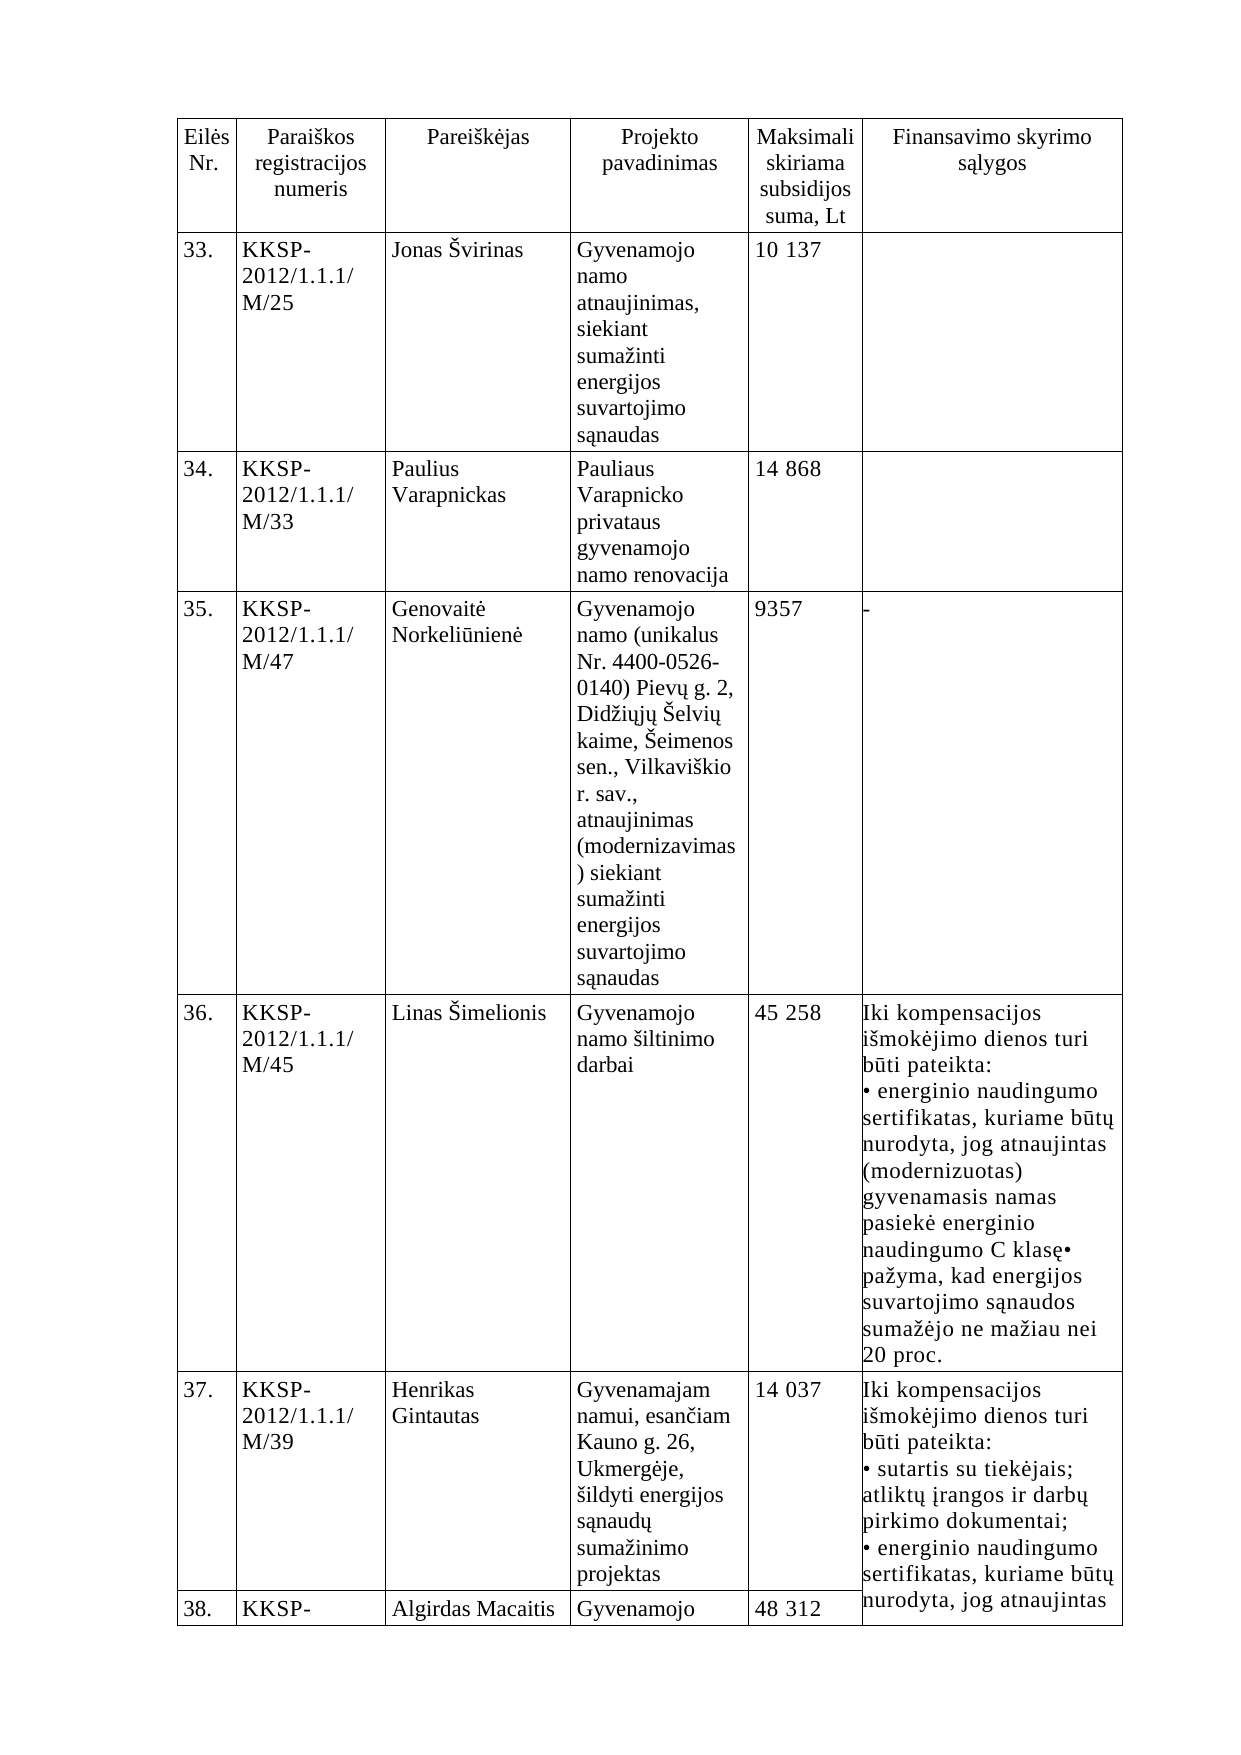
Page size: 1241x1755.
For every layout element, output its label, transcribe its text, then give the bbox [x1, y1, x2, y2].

table_cell KKSP- [237, 1591, 385, 1624]
table_cell 37. [178, 1372, 236, 1590]
table_cell Iki kompensacijos išmokėjimo dienos turi būti pateikta: • sutartis su tiekėjais; atliktų įrangos ir darbų pirkimo dokumentai; • energinio naudingumo sertifikatas, kuriame būtų nurodyta, jog atnaujintas [863, 1372, 1122, 1624]
table_cell 45 258 [749, 995, 862, 1371]
table_cell 35. [178, 592, 236, 994]
table_cell 14 037 [749, 1372, 862, 1590]
table_cell Gyvenamojo namo šiltinimo darbai [571, 995, 748, 1371]
table_cell Gyvenamajam namui, esančiam Kauno g. 26, Ukmergėje, šildyti energijos sąnaudų sumažinimo projektas [571, 1372, 748, 1590]
table_header Maksimali skiriama subsidijos suma, Lt [749, 119, 862, 232]
table_header Finansavimo skyrimo sąlygos [863, 119, 1122, 232]
table_header Pareiškėjas [386, 119, 570, 232]
table_cell Gyvenamojo namo atnaujinimas, siekiant sumažinti energijos suvartojimo sąnaudas [571, 233, 748, 451]
table_cell - [863, 592, 1122, 994]
table_cell 38. [178, 1591, 236, 1624]
table_header Eilės Nr. [178, 119, 236, 232]
table_cell 10 137 [749, 233, 862, 451]
table_cell Pauliaus Varapnicko privataus gyvenamojo namo renovacija [571, 452, 748, 591]
table_cell KKSP-2012/1.1.1/M/45 [237, 995, 385, 1371]
table_cell KKSP-2012/1.1.1/M/39 [237, 1372, 385, 1590]
table_cell Gyvenamojo [571, 1591, 748, 1624]
table_cell 9357 [749, 592, 862, 994]
table_cell Paulius Varapnickas [386, 452, 570, 591]
table_cell KKSP-2012/1.1.1/M/25 [237, 233, 385, 451]
table_cell [863, 233, 1122, 451]
table_cell Iki kompensacijos išmokėjimo dienos turi būti pateikta: • energinio naudingumo sertifikatas, kuriame būtų nurodyta, jog atnaujintas (modernizuotas) gyvenamasis namas pasiekė energinio naudingumo C klasę• pažyma, kad energijos suvartojimo sąnaudos sumažėjo ne mažiau nei 20 proc. [863, 995, 1122, 1371]
table_cell 34. [178, 452, 236, 591]
table_cell Algirdas Macaitis [386, 1591, 570, 1624]
table_cell KKSP-2012/1.1.1/M/33 [237, 452, 385, 591]
table_cell 33. [178, 233, 236, 451]
table_cell Henrikas Gintautas [386, 1372, 570, 1590]
table_cell Genovaitė Norkeliūnienė [386, 592, 570, 994]
table_cell 36. [178, 995, 236, 1371]
table_cell KKSP-2012/1.1.1/M/47 [237, 592, 385, 994]
table_cell 48 312 [749, 1591, 862, 1624]
table_cell [863, 452, 1122, 591]
table_cell 14 868 [749, 452, 862, 591]
table_cell Jonas Švirinas [386, 233, 570, 451]
table_cell Linas Šimelionis [386, 995, 570, 1371]
table_cell Gyvenamojo namo (unikalus Nr. 4400-0526-0140) Pievų g. 2, Didžiųjų Šelvių kaime, Šeimenos sen., Vilkaviškio r. sav., atnaujinimas (modernizavimas) siekiant sumažinti energijos suvartojimo sąnaudas [571, 592, 748, 994]
table_header Paraiškos registracijos numeris [237, 119, 385, 232]
table_header Projekto pavadinimas [571, 119, 748, 232]
